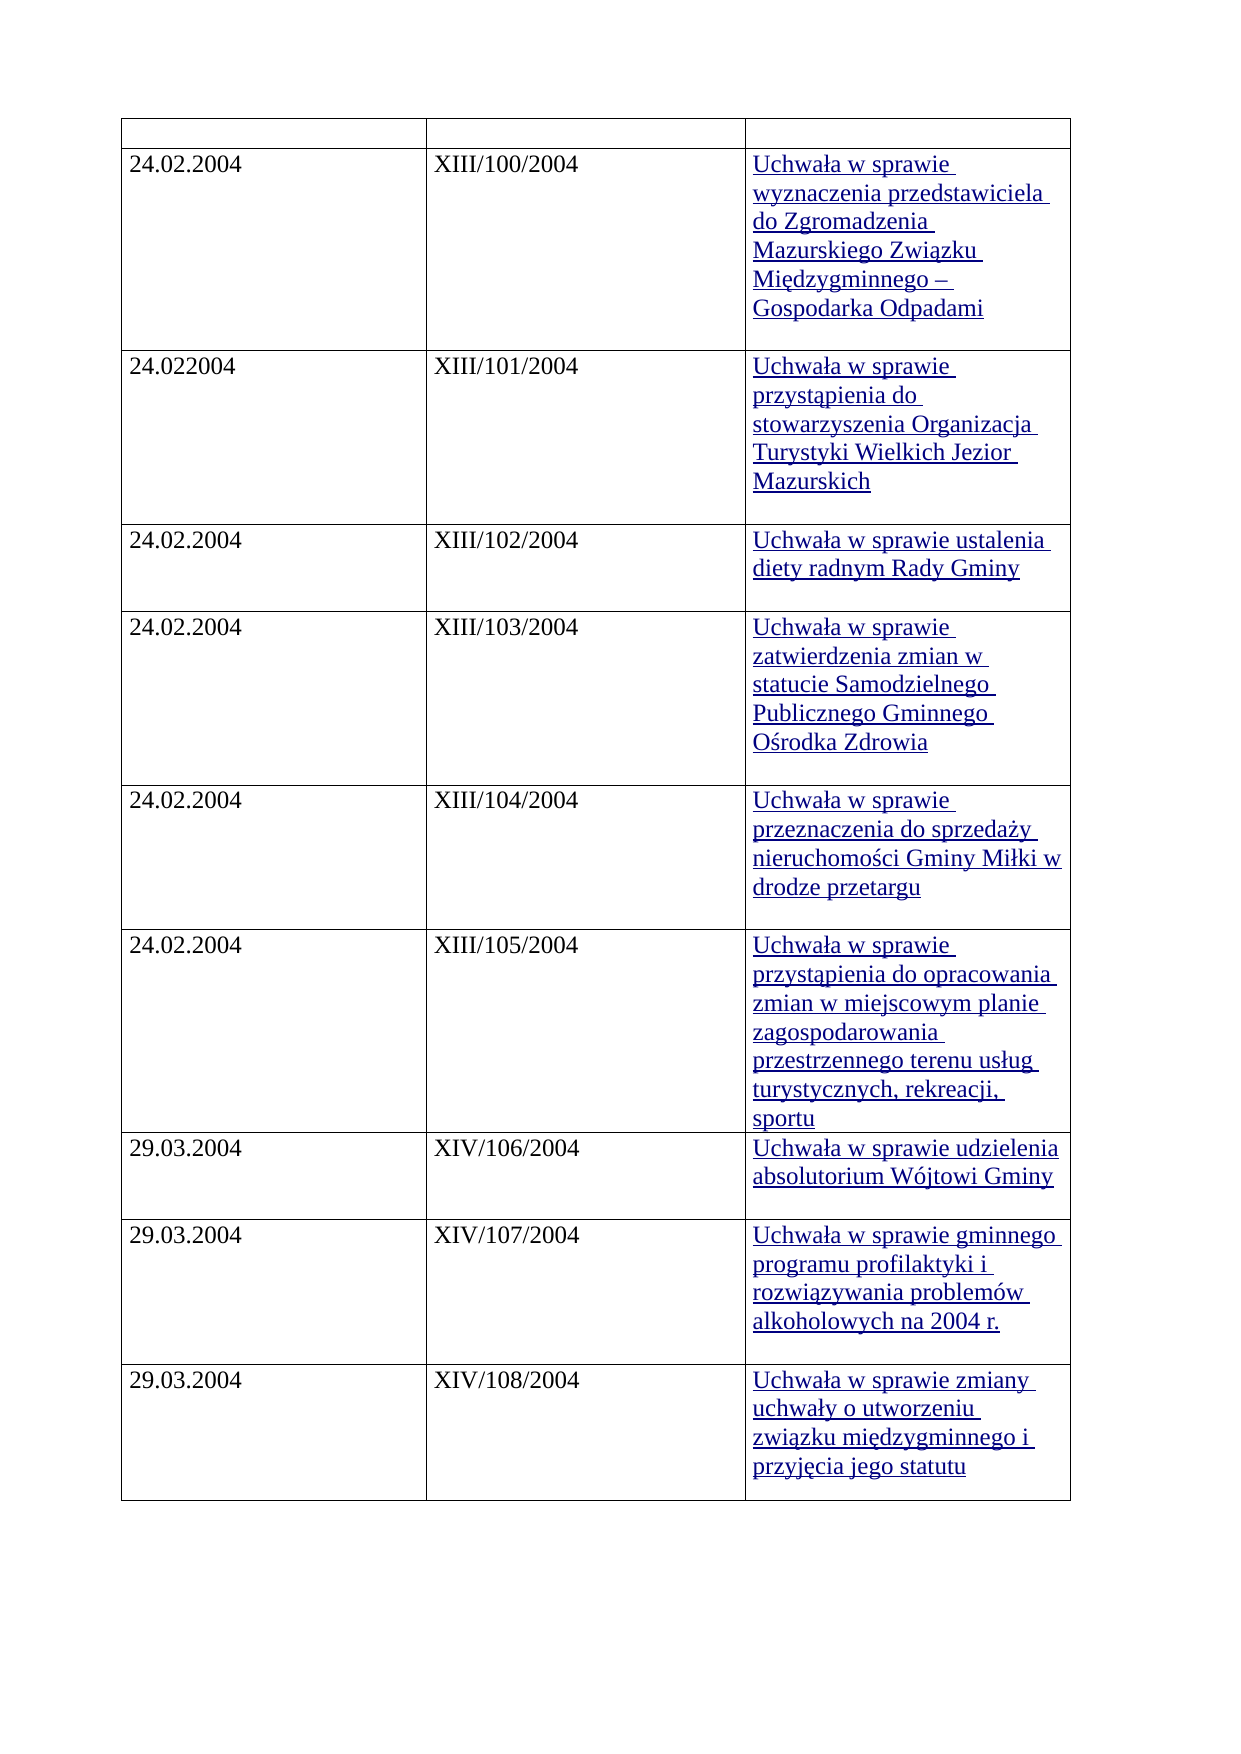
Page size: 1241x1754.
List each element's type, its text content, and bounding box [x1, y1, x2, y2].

table_cell XIV/108/2004 [427, 1365, 745, 1499]
table_cell [427, 119, 745, 148]
table_cell 29.03.2004 [122, 1365, 426, 1499]
table_cell Uchwała w sprawie zmiany uchwały o utworzeniu związku międzygminnego i przyjęcia jego statutu [746, 1365, 1070, 1499]
table_cell 24.02.2004 [122, 786, 426, 929]
table_cell XIV/107/2004 [427, 1220, 745, 1364]
table_cell Uchwała w sprawie przystąpienia do opracowania zmian w miejscowym planie zagospodarowania przestrzennego terenu usług turystycznych, rekreacji, sportu [746, 930, 1070, 1132]
table_cell XIII/100/2004 [427, 149, 745, 350]
table_cell 24.02.2004 [122, 149, 426, 350]
table_cell Uchwała w sprawie zatwierdzenia zmian w statucie Samodzielnego Publicznego Gminnego Ośrodka Zdrowia [746, 612, 1070, 784]
table_cell Uchwała w sprawie gminnego programu profilaktyki i rozwiązywania problemów alkoholowych na 2004 r. [746, 1220, 1070, 1364]
table_cell XIII/102/2004 [427, 525, 745, 611]
table_cell XIII/104/2004 [427, 786, 745, 929]
table_cell Uchwała w sprawie wyznaczenia przedstawiciela do Zgromadzenia Mazurskiego Związku Międzygminnego – Gospodarka Odpadami [746, 149, 1070, 350]
table_cell 29.03.2004 [122, 1220, 426, 1364]
table_cell XIII/101/2004 [427, 351, 745, 524]
table_cell 24.022004 [122, 351, 426, 524]
table_cell 24.02.2004 [122, 612, 426, 784]
table_cell XIII/105/2004 [427, 930, 745, 1132]
table_cell 29.03.2004 [122, 1133, 426, 1219]
table_cell Uchwała w sprawie udzielenia absolutorium Wójtowi Gminy [746, 1133, 1070, 1219]
table_cell XIV/106/2004 [427, 1133, 745, 1219]
table_cell Uchwała w sprawie przystąpienia do stowarzyszenia Organizacja Turystyki Wielkich Jezior Mazurskich [746, 351, 1070, 524]
table_cell Uchwała w sprawie ustalenia diety radnym Rady Gminy [746, 525, 1070, 611]
table_cell [746, 119, 1070, 148]
table_cell XIII/103/2004 [427, 612, 745, 784]
table_cell 24.02.2004 [122, 525, 426, 611]
table_cell Uchwała w sprawie przeznaczenia do sprzedaży nieruchomości Gminy Miłki w drodze przetargu [746, 786, 1070, 929]
table_cell [122, 119, 426, 148]
table_cell 24.02.2004 [122, 930, 426, 1132]
